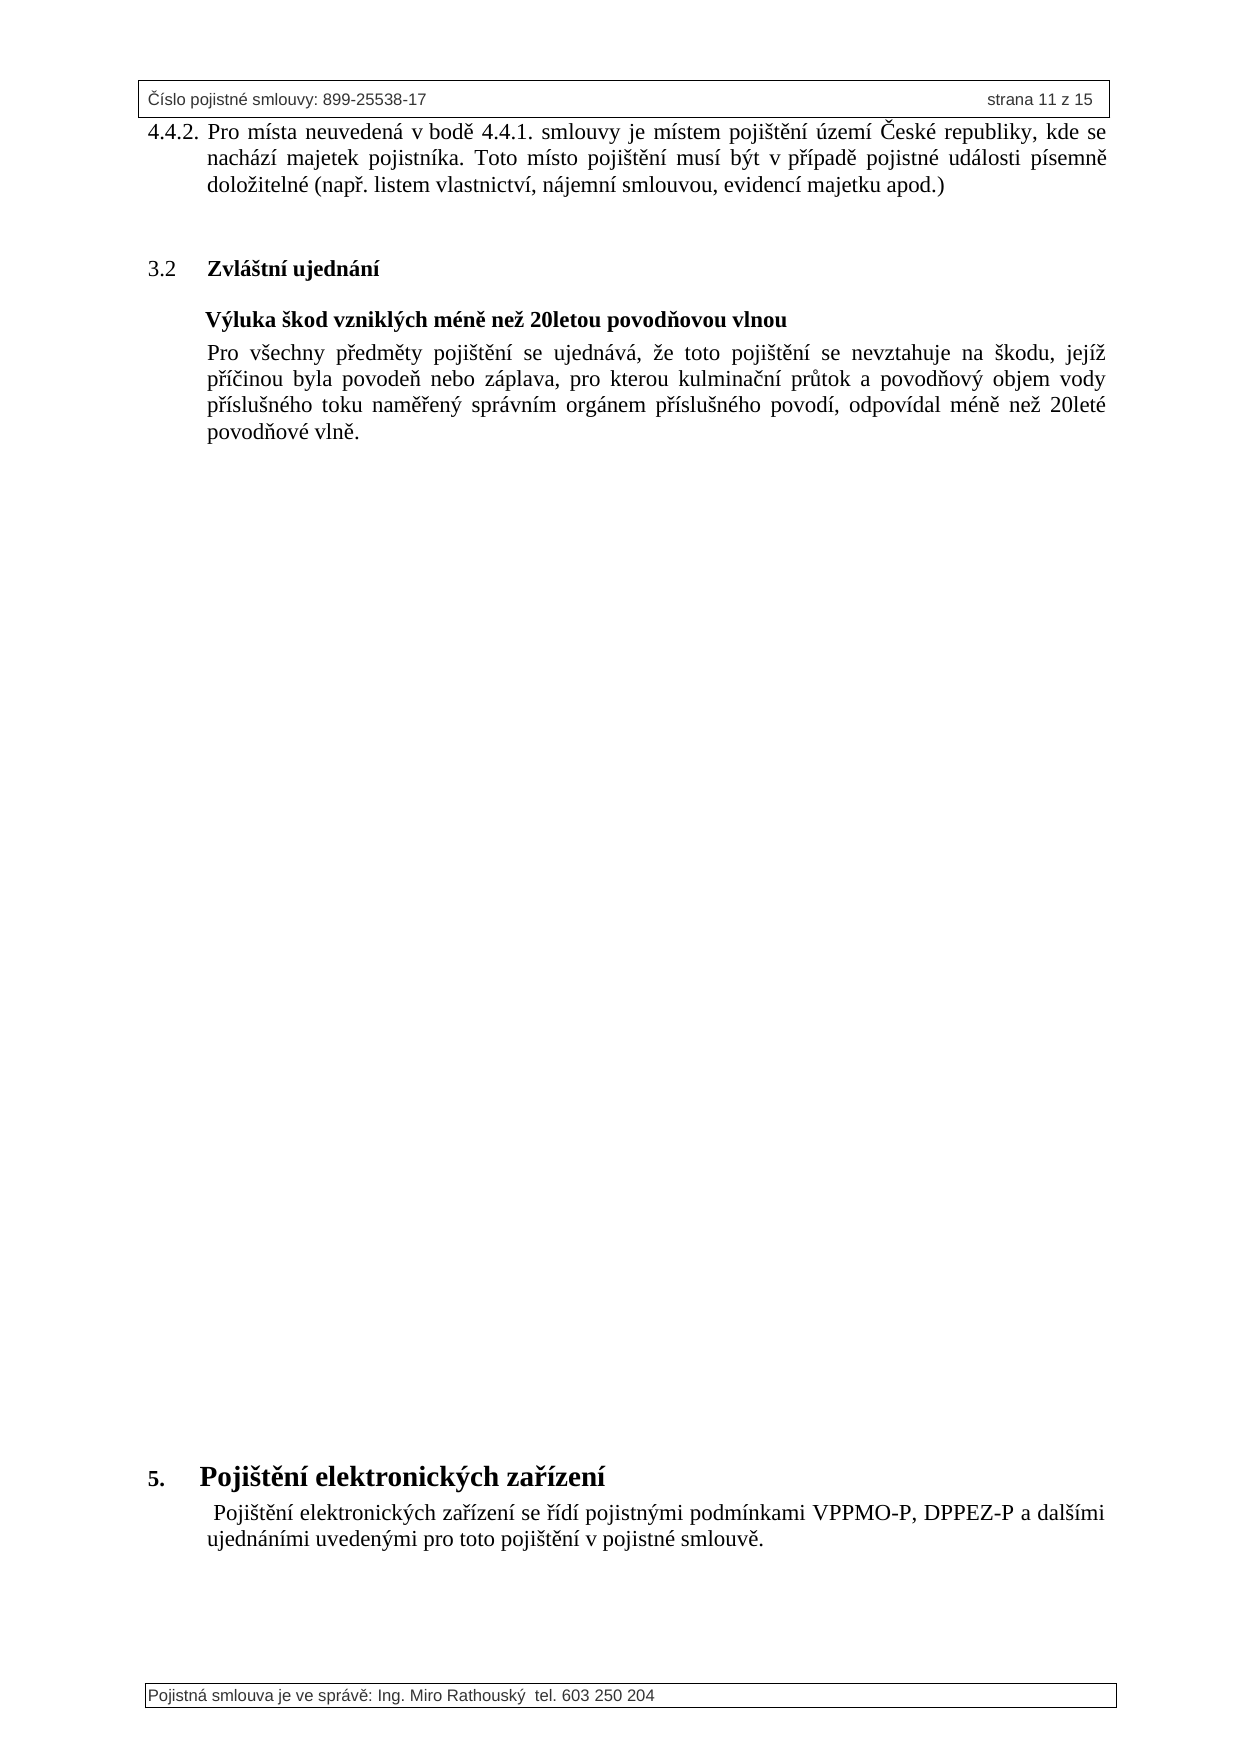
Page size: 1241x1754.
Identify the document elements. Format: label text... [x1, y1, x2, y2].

text Pro všechny předměty pojištění se ujednává, že toto pojištění se nevztahuje na škodu, jejíž příčinou byla povodeň nebo záplava, pro kterou kulminační průtok a povodňový objem vody příslušného toku naměřený správním orgánem příslušného povodí, odpovídal méně než 20leté povodňové vlně. [207, 339, 1107, 444]
subtitle Zvláštní ujednání [148, 255, 1107, 281]
text Pojištění elektronických zařízení se řídí pojistnými podmínkami VPPMO-P, DPPEZ-P a dalšími ujednáními uvedenými pro toto pojištění v pojistné smlouvě. [148, 1499, 1107, 1552]
subtitle 5. Pojištění elektronických zařízení [148, 1459, 1107, 1493]
text 4.4.2. Pro místa neuvedená v bodě 4.4.1. smlouvy je místem pojištění území České republiky, kde se nachází majetek pojistníka. Toto místo pojištění musí být v případě pojistné události písemně doložitelné (např. listem vlastnictví, nájemní smlouvou, evidencí majetku apod.) [148, 118, 1107, 197]
subtitle Výluka škod vzniklých méně než 20letou povodňovou vlnou [148, 306, 1107, 332]
